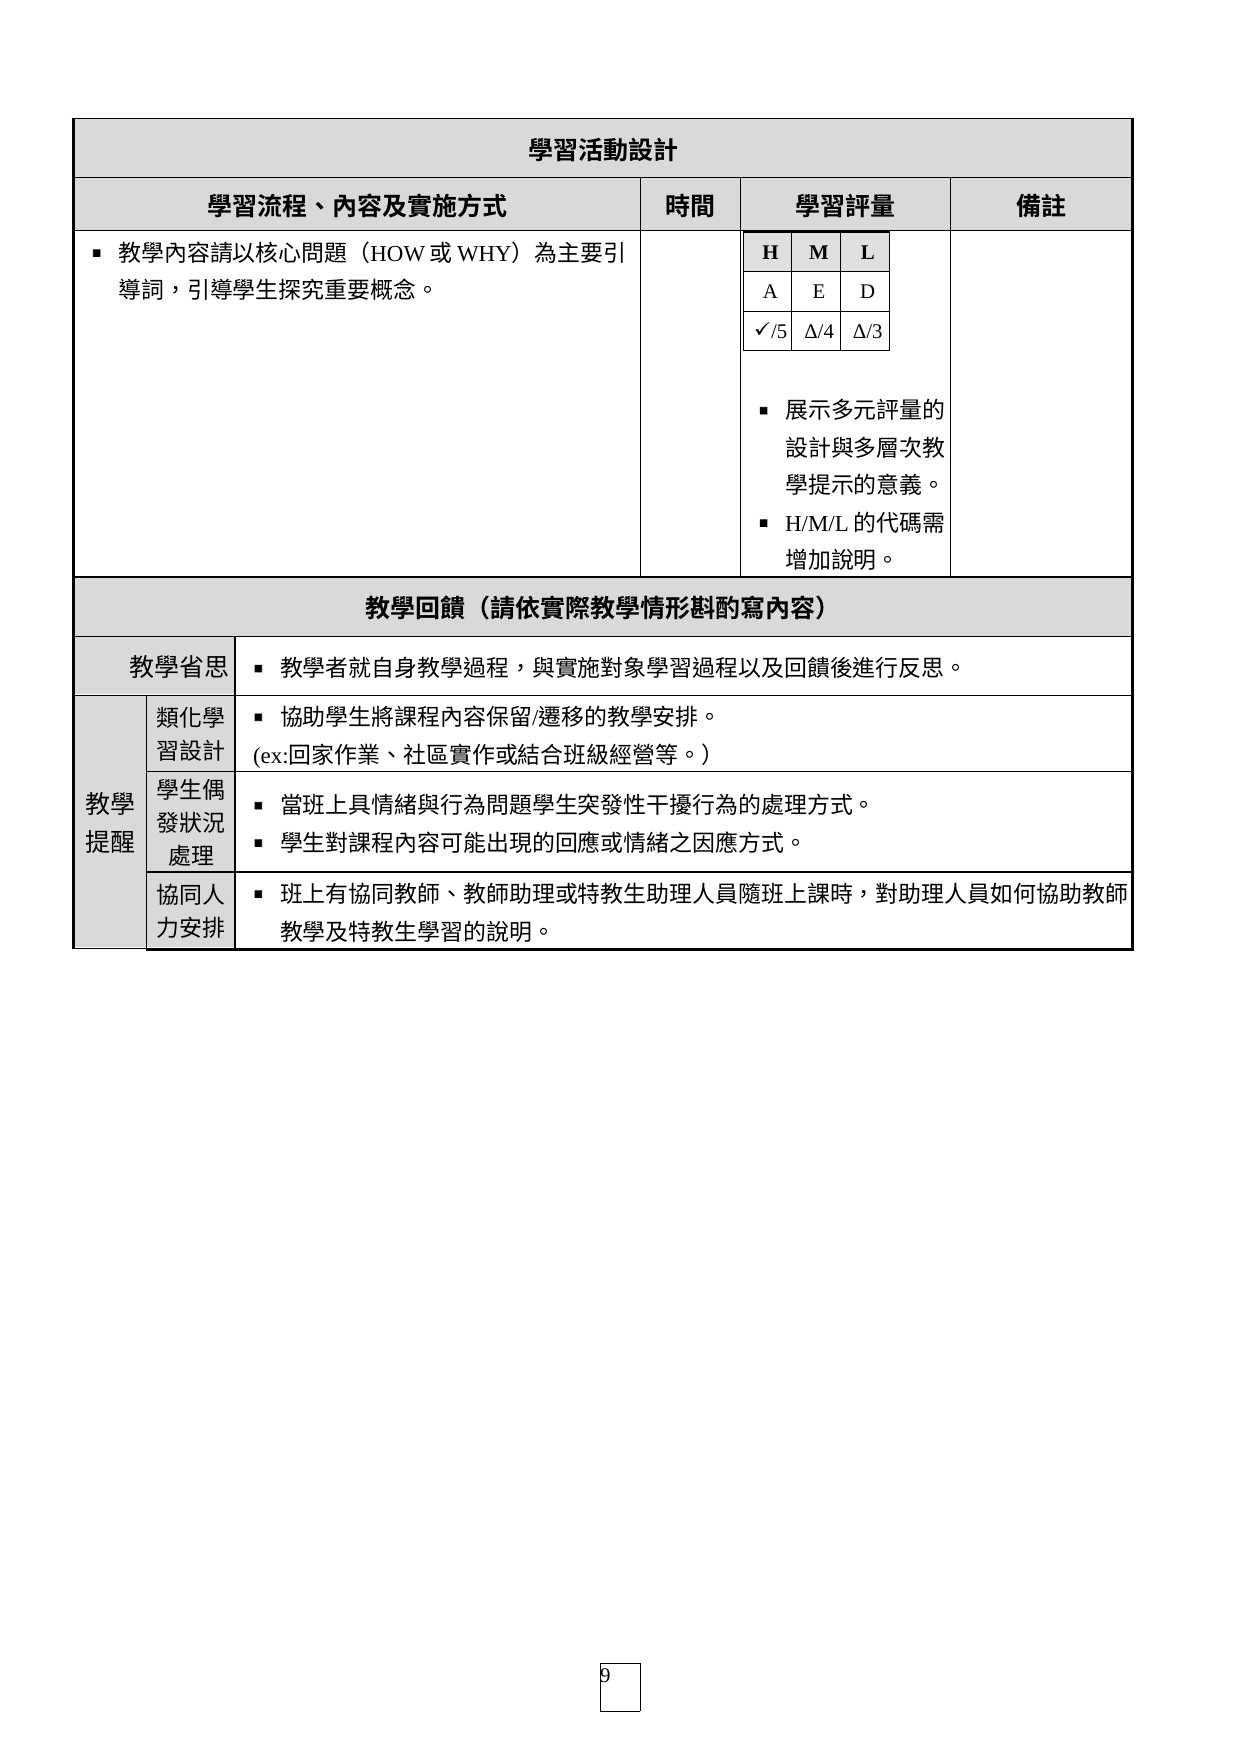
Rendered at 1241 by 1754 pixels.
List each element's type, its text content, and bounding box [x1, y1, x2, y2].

table_cell 當班上具情緒與行為問題學生突發性干擾行為的處理方式。 學生對課程內容可能出現的回應或情緒之因應方式。 [236, 772, 1131, 871]
table_cell Δ/4 [792, 312, 840, 350]
table_header M [792, 233, 840, 271]
table_cell 教學回饋（請依實際教學情形斟酌寫內容） [75, 578, 1131, 636]
table_cell 類化學習設計 [147, 696, 234, 771]
table_cell [951, 231, 1131, 576]
table_cell E [792, 272, 840, 311]
table_cell 教學省思 [75, 637, 234, 694]
table_cell /5 [744, 312, 791, 350]
table_cell 教學 提醒 [75, 696, 146, 947]
table_cell 協同人力安排 [147, 873, 234, 947]
table_cell 學生偶發狀況處理 [147, 772, 234, 871]
table_cell 展示多元評量的設計與多層次教學提示的意義。 H/M/L的代碼需增加說明。 [741, 231, 950, 576]
table_cell D [841, 272, 889, 311]
table_cell 教學者就自身教學過程，與實施對象學習過程以及回饋後進行反思。 [236, 637, 1131, 694]
table_cell A [744, 272, 791, 311]
table_header 學習活動設計 [75, 119, 1131, 177]
table_header L [841, 233, 889, 271]
table_header H [744, 233, 791, 271]
table_cell [641, 231, 740, 576]
table_cell 班上有協同教師、教師助理或特教生助理人員隨班上課時，對助理人員如何協助教師教學及特教生學習的說明。 [236, 873, 1131, 947]
table_cell 學習流程、內容及實施方式 [75, 178, 640, 230]
table_cell Δ/3 [841, 312, 889, 350]
table_cell 教學內容請以核心問題（HOW或WHY）為主要引導詞，引導學生探究重要概念。 [75, 231, 640, 576]
table_cell 時間 [641, 178, 740, 230]
table_cell 備註 [951, 178, 1131, 230]
table_cell 協助學生將課程內容保留/遷移的教學安排。 (ex:回家作業、社區實作或結合班級經營等。） [236, 696, 1131, 771]
table_cell 學習評量 [741, 178, 950, 230]
